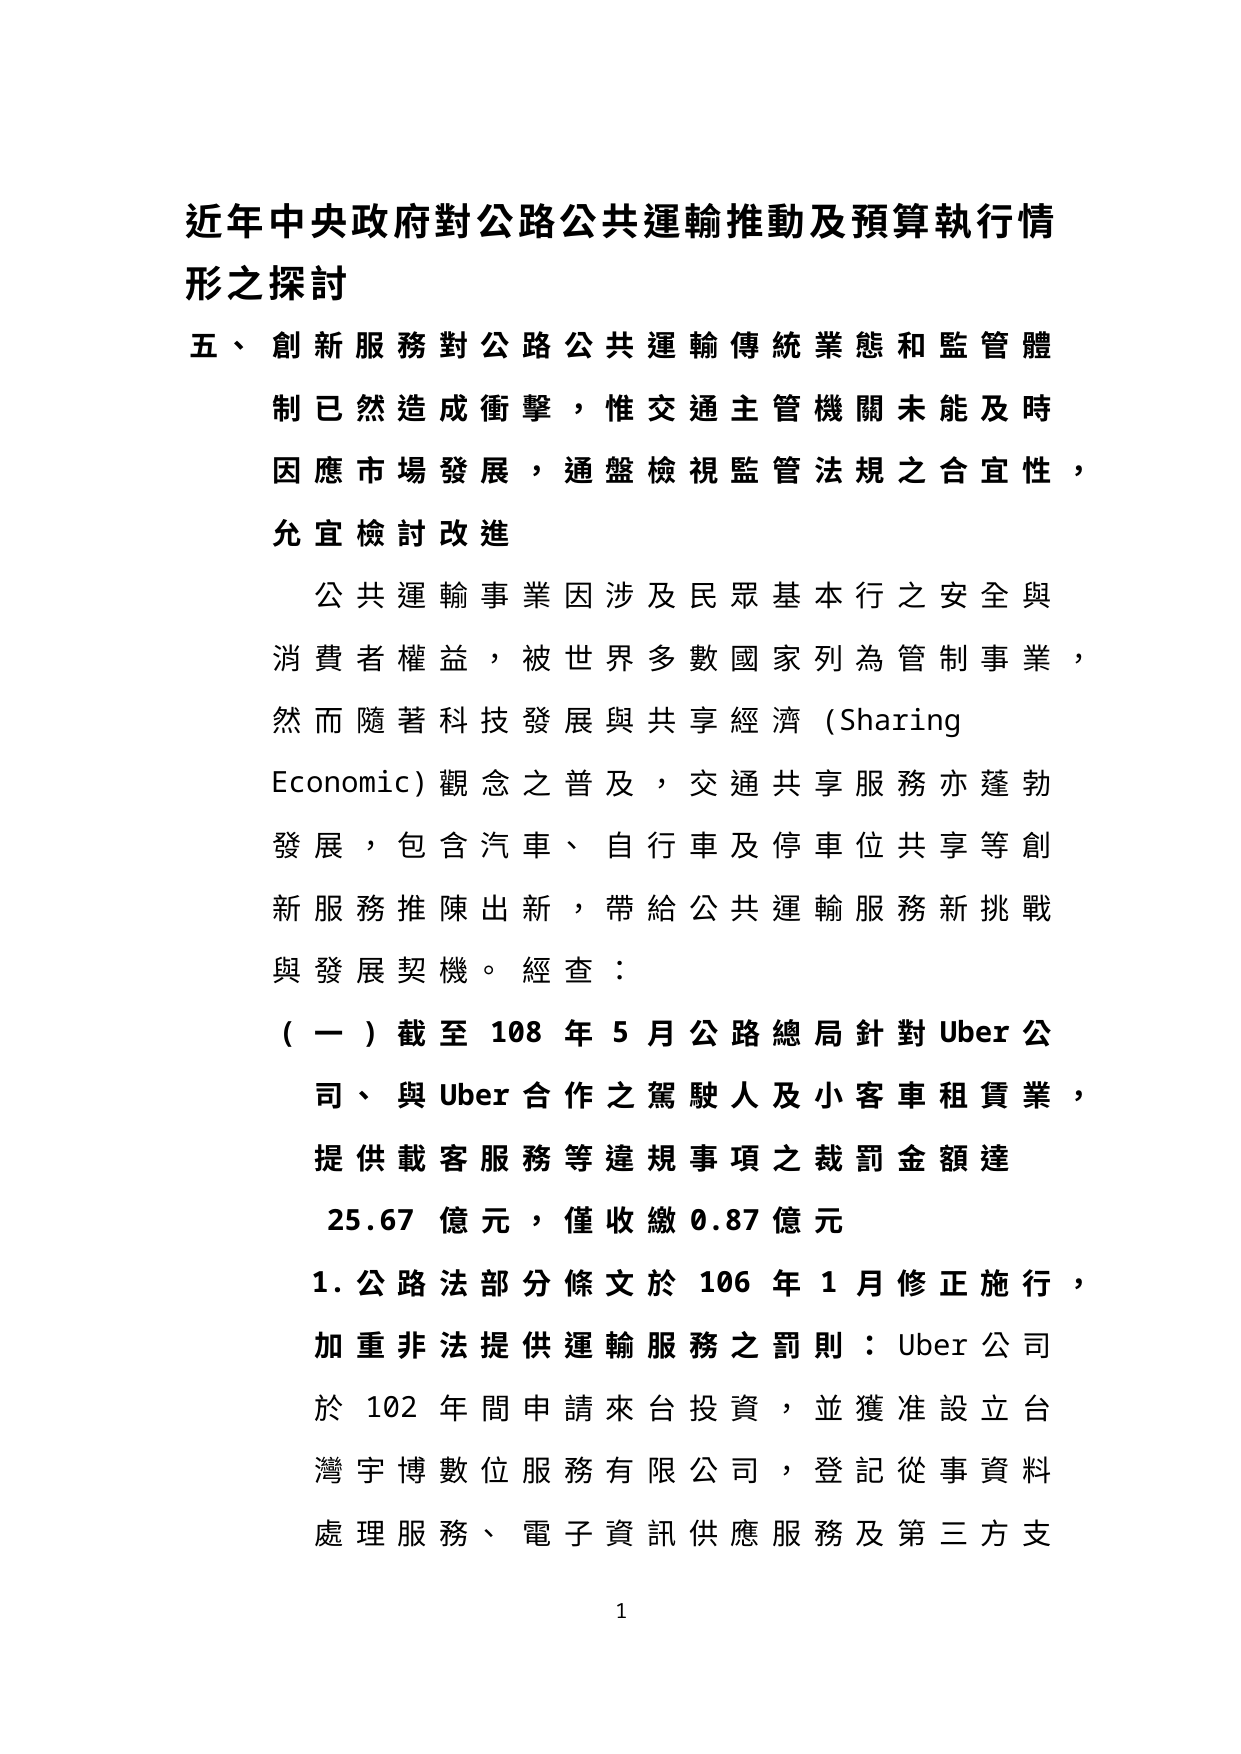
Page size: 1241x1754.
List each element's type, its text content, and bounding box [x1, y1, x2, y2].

text 1.公路法部分條文於106年1月修正施行，加重非法提供運輸服務之罰則：Uber公司於102年間申請來台投資，並獲准設立台灣宇博數位服務有限公司，登記從事資料處理服務、電子資訊供應服務及第三方支付服務業等，惟實際利用手機APP招募自用車輛提供載客服務，涉及未經申請核准經營汽車運輸業，而引起監管、保險、稅務等相關爭議，經公路總局自103年9月起，以違反公路法第77條陸續進行裁罰。嗣為遏止Uber非法營業行為，提高嚇阻效果，經本院委員提案通過修正公路法相關規定，加重罰則，其中未依法申請核准而經營汽車或電車運輸業者，罰鍰由5萬元以上15萬元以下，修正為10萬元以上2,500萬元以下，並提高吊扣牌照之期限等，相關修正條文自106年1月4日公布施行。 [271, 1240, 1058, 1552]
text 五、創新服務對公路公共運輸傳統業態和監管體制已然造成衝擊，惟交通主管機關未能及時因應市場發展，通盤檢視監管法規之合宜性，允宜檢討改進 [183, 302, 1058, 552]
text 近年中央政府對公路公共運輸推動及預算執行情形之探討 [183, 177, 1058, 302]
text 公共運輸事業因涉及民眾基本行之安全與消費者權益，被世界多數國家列為管制事業，然而隨著科技發展與共享經濟(Sharing Economic)觀念之普及，交通共享服務亦蓬勃發展，包含汽車、自行車及停車位共享等創新服務推陳出新，帶給公共運輸服務新挑戰與發展契機。經查： [242, 552, 1058, 990]
text (一)截至108年5月公路總局針對Uber公司、與Uber合作之駕駛人及小客車租賃業，提供載客服務等違規事項之裁罰金額達25.67億元，僅收繳0.87億元 [242, 990, 1058, 1240]
